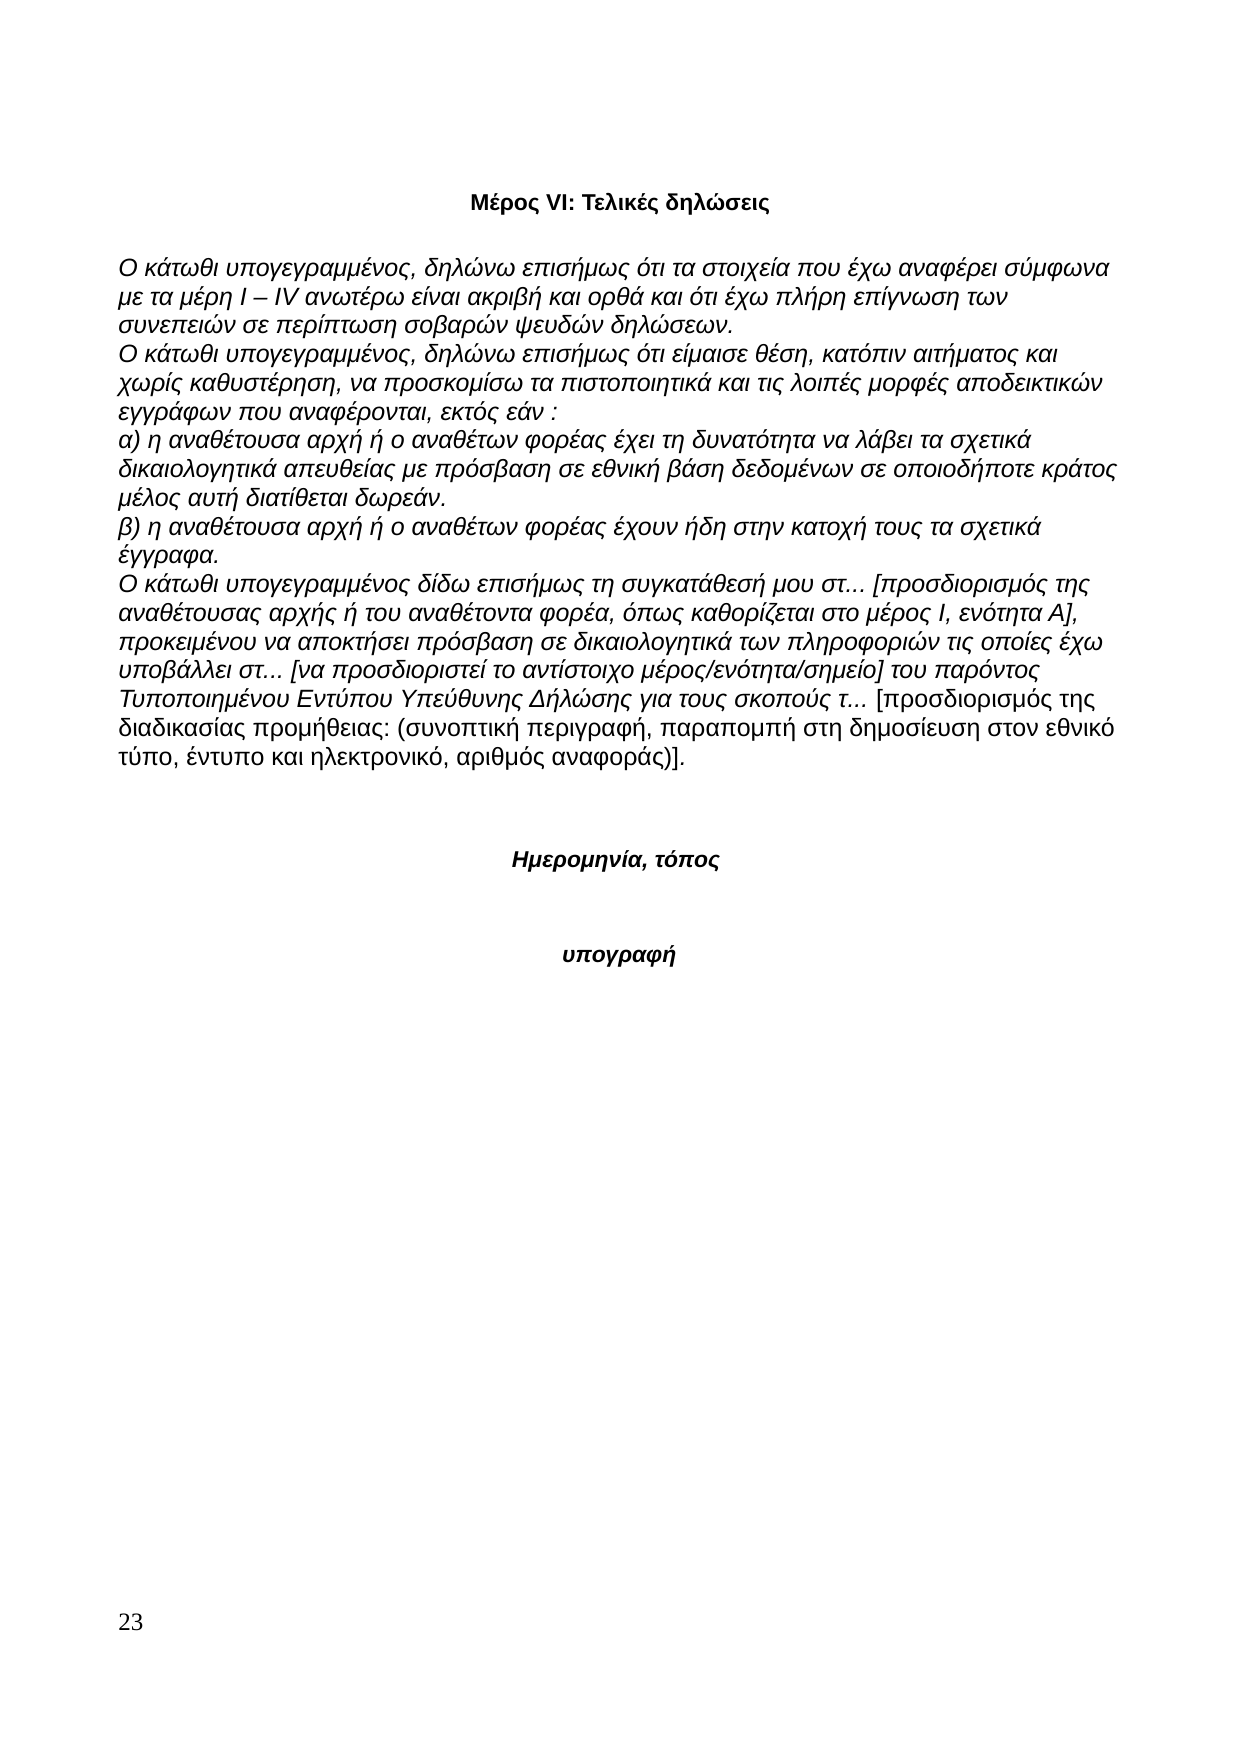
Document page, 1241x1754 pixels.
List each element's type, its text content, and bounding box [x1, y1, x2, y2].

text α) η αναθέτουσα αρχή ή ο αναθέτων φορέας έχει τη δυνατότητα να λάβει τα σχετικά δικαιολογητικά απευθείας με πρόσβαση σε εθνική βάση δεδομένων σε οποιοδήποτε κράτος μέλος αυτή διατίθεται δωρεάν. [118, 425, 1122, 511]
text Ημερομηνία, τόπος [118, 846, 1122, 872]
text β) η αναθέτουσα αρχή ή ο αναθέτων φορέας έχουν ήδη στην κατοχή τους τα σχετικά έγγραφα. [118, 511, 1122, 569]
title Μέρος VI: Τελικές δηλώσεις [118, 189, 1122, 215]
text Ο κάτωθι υπογεγραμμένος δίδω επισήμως τη συγκατάθεσή μου στ... [προσδιορισμός της αναθέτουσας αρχής ή του αναθέτοντα φορέα, όπως καθορίζεται στο μέρος Ι, ενότητα Α], προκειμένου να αποκτήσει πρόσβαση σε δικαιολογητικά των πληροφοριών τις οποίες έχω υποβάλλει στ... [να προσδιοριστεί το αντίστοιχο μέρος/ενότητα/σημείο] του παρόντος Τυποποιημένου Εντύπου Υπεύθυνης Δήλώσης για τους σκοπούς τ... [προσδιορισμός της διαδικασίας προμήθειας: (συνοπτική περιγραφή, παραπομπή στη δημοσίευση στον εθνικό τύπο, έντυπο και ηλεκτρονικό, αριθμός αναφοράς)]. [118, 569, 1122, 770]
text Ο κάτωθι υπογεγραμμένος, δηλώνω επισήμως ότι τα στοιχεία που έχω αναφέρει σύμφωνα με τα μέρη Ι – IV ανωτέρω είναι ακριβή και ορθά και ότι έχω πλήρη επίγνωση των συνεπειών σε περίπτωση σοβαρών ψευδών δηλώσεων. [118, 253, 1122, 339]
text Ο κάτωθι υπογεγραμμένος, δηλώνω επισήμως ότι είμαισε θέση, κατόπιν αιτήματος και χωρίς καθυστέρηση, να προσκομίσω τα πιστοποιητικά και τις λοιπές μορφές αποδεικτικών εγγράφων που αναφέρονται, εκτός εάν : [118, 339, 1122, 425]
text υπογραφή [118, 941, 1122, 967]
